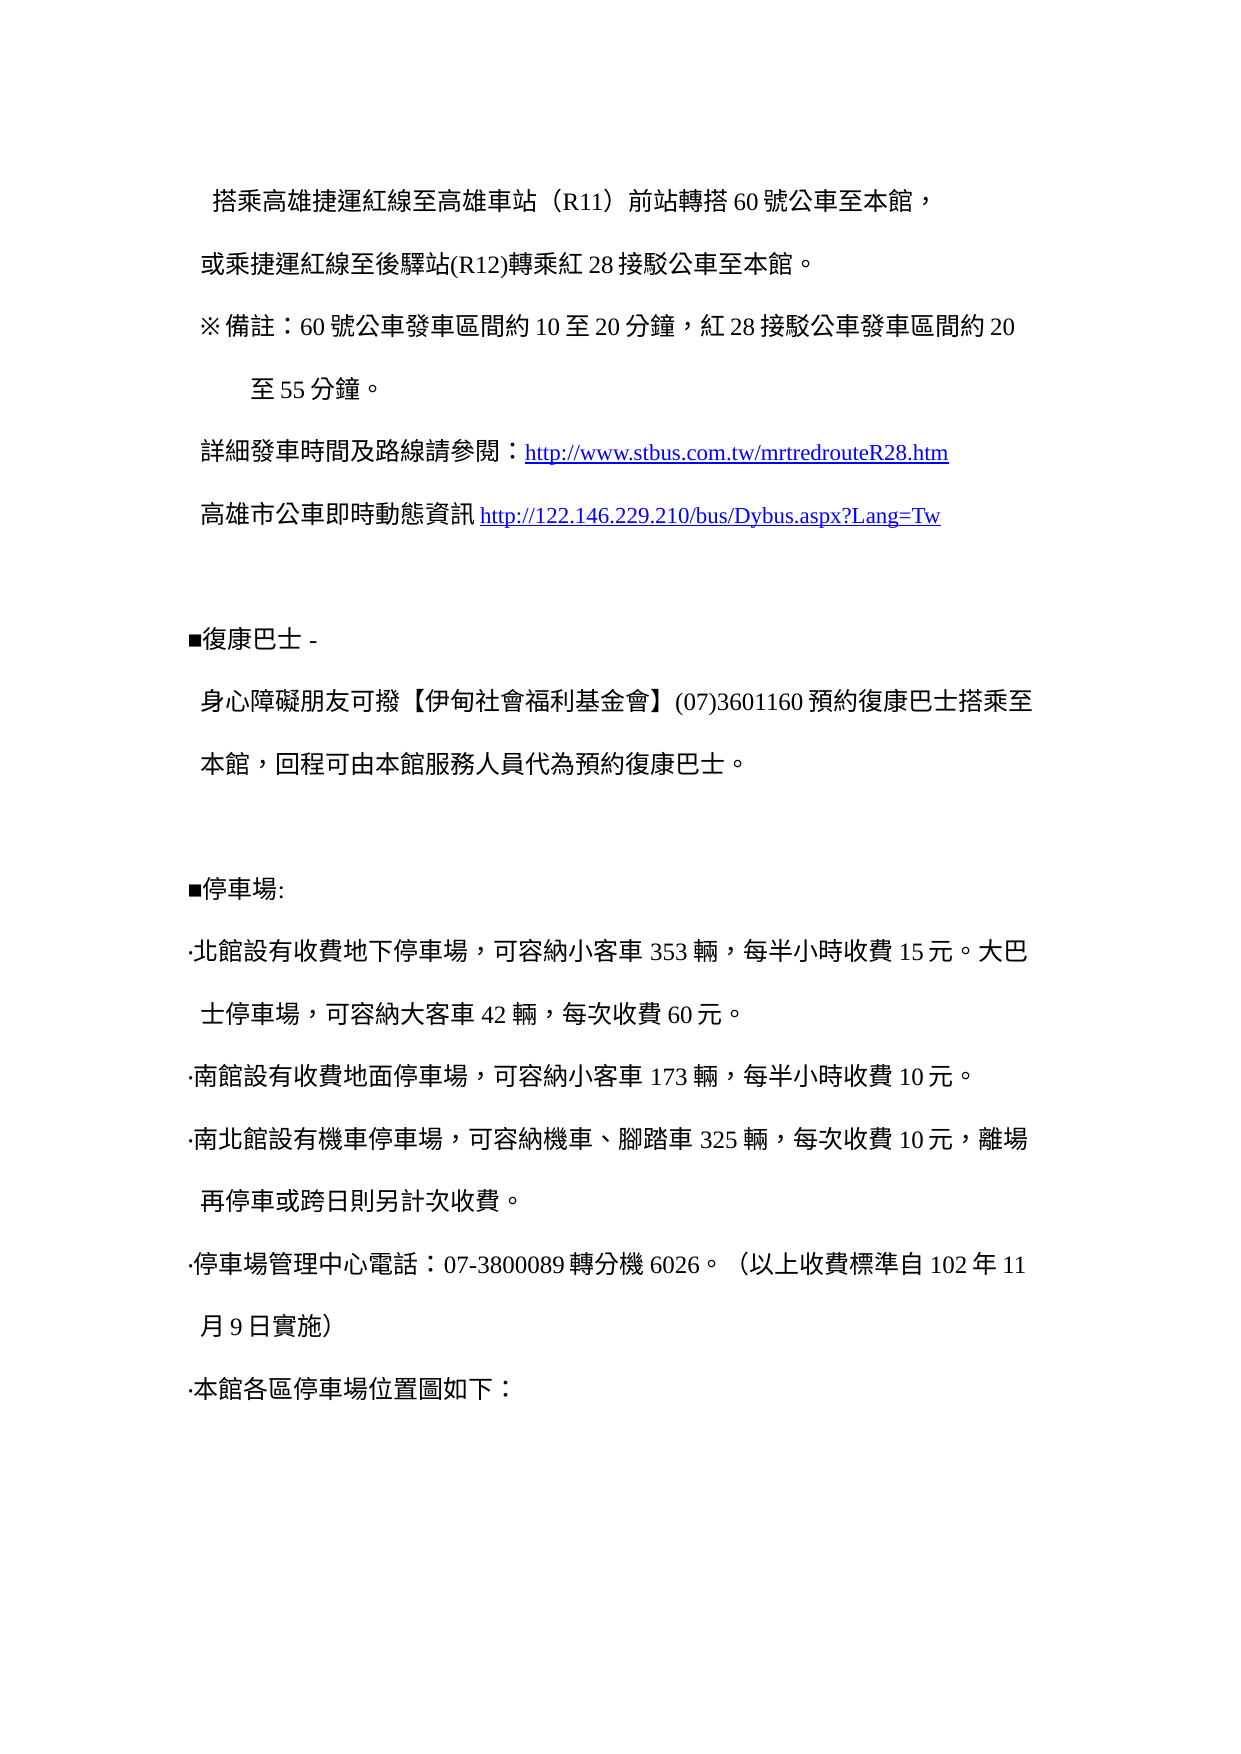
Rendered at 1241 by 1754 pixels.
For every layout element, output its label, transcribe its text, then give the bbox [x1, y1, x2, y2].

text 詳細發車時間及路線請參閱：http://www.stbus.com.tw/mrtredrouteR28.htm [187, 408, 1053, 471]
text 本館，回程可由本館服務人員代為預約復康巴士。 [187, 721, 1053, 783]
text ■停車場: [187, 846, 1053, 908]
text ‧南館設有收費地面停車場，可容納小客車 173 輛，每半小時收費10元。 [187, 1033, 1053, 1096]
text 月9日實施） [187, 1283, 1053, 1346]
text 再停車或跨日則另計次收費。 [187, 1158, 1053, 1221]
text ‧北館設有收費地下停車場，可容納小客車 353 輛，每半小時收費15元。大巴 [187, 908, 1053, 971]
text 高雄市公車即時動態資訊http://122.146.229.210/bus/Dybus.aspx?Lang=Tw [187, 471, 1053, 533]
text 士停車場，可容納大客車 42 輛，每次收費60元。 [187, 971, 1053, 1033]
text ‧南北館設有機車停車場，可容納機車、腳踏車 325 輛，每次收費10元，離場 [187, 1096, 1053, 1158]
text 身心障礙朋友可撥【伊甸社會福利基金會】(07)3601160預約復康巴士搭乘至 [187, 658, 1053, 721]
text ‧本館各區停車場位置圖如下： [187, 1346, 1053, 1408]
text 搭乘高雄捷運紅線至高雄車站（R11）前站轉搭60號公車至本館， [187, 158, 1053, 221]
text ■復康巴士 - [187, 596, 1053, 658]
text 或乘捷運紅線至後驛站(R12)轉乘紅28接駁公車至本館。 [187, 221, 1053, 283]
text 至55分鐘。 [187, 346, 1053, 408]
text ※備註：60號公車發車區間約10至20分鐘，紅28接駁公車發車區間約20 [187, 283, 1053, 346]
text ‧停車場管理中心電話：07-3800089轉分機6026。（以上收費標準自102年11 [187, 1221, 1053, 1283]
